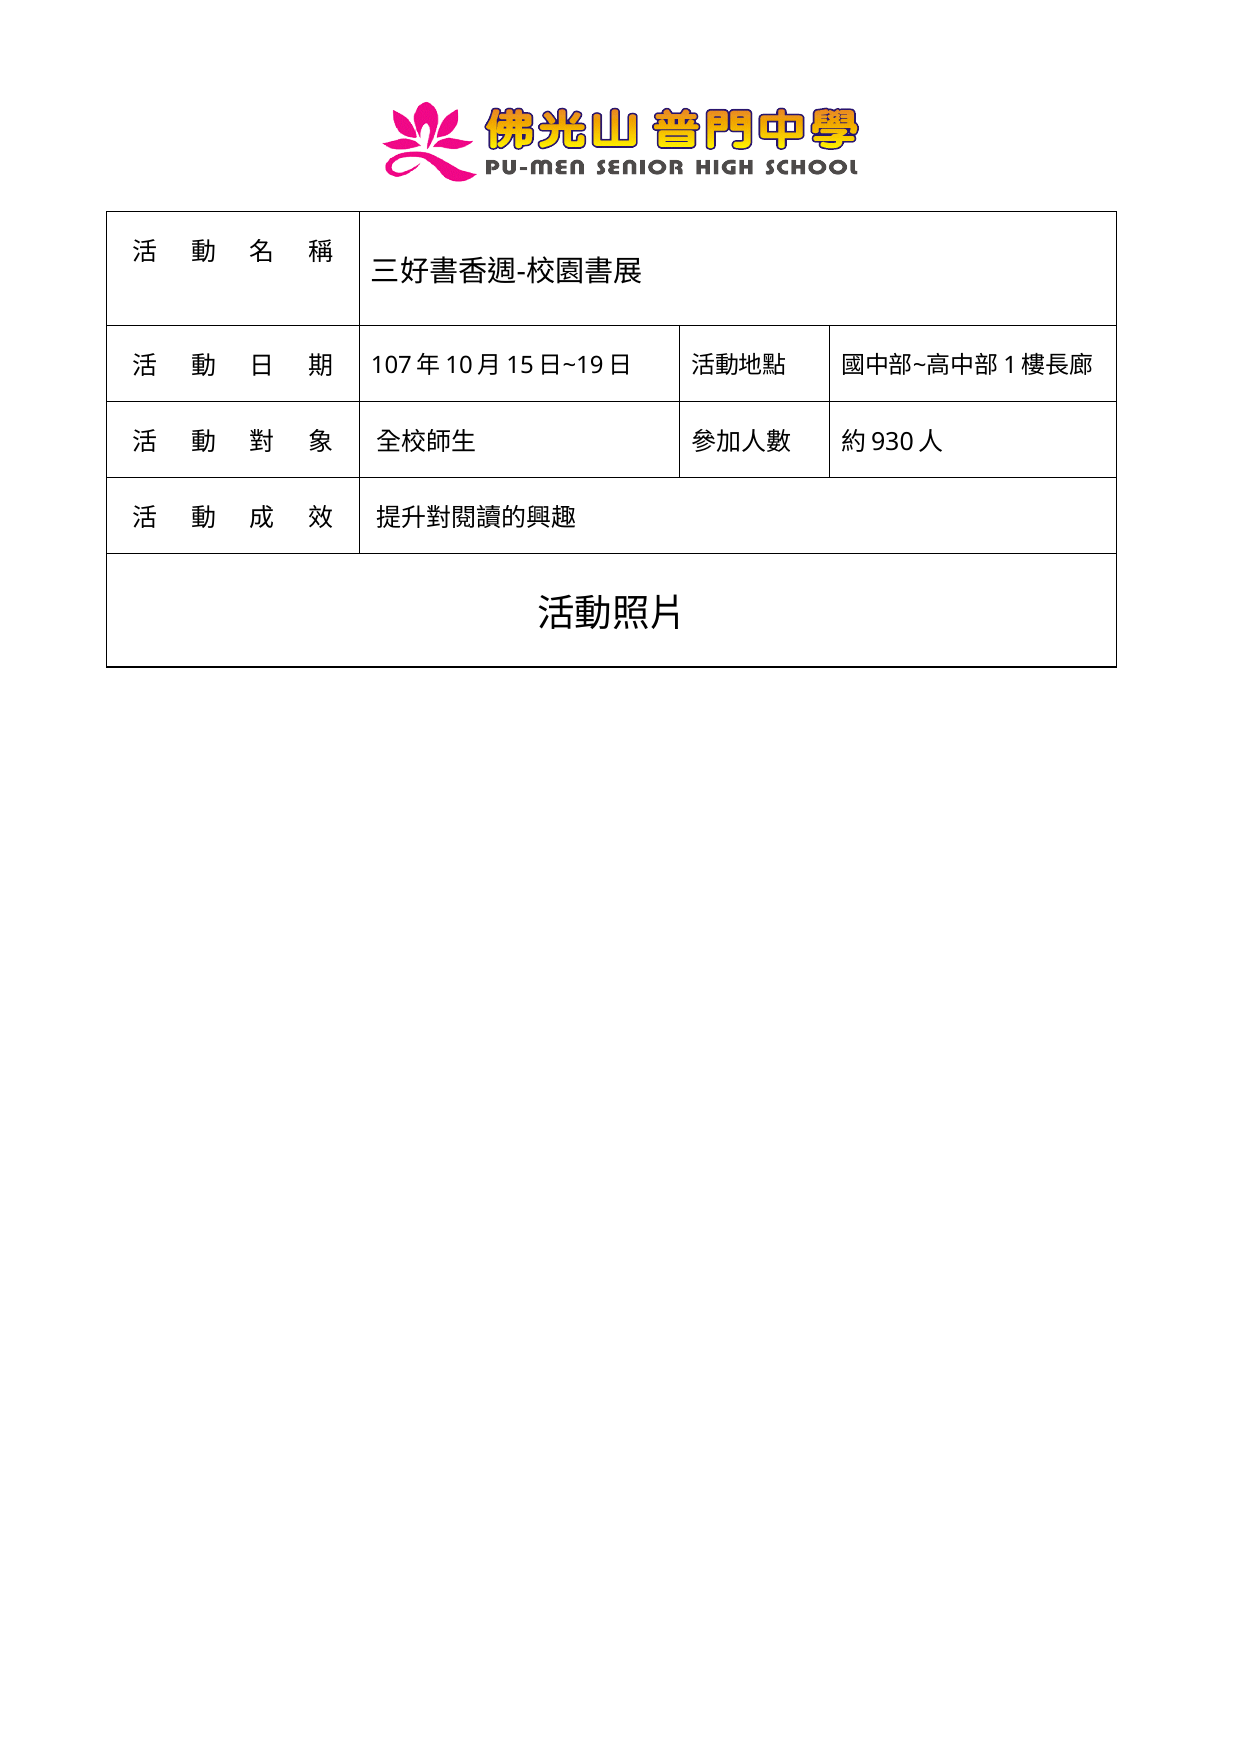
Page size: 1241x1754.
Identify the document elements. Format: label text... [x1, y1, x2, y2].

table_cell 國中部~高中部1樓長廊 [830, 326, 1116, 401]
picture [378, 98, 862, 185]
table_cell 提升對閱讀的興趣 [360, 478, 1116, 553]
table_header 活動名稱 [107, 212, 359, 325]
table_header 三好書香週-校園書展 [360, 212, 1116, 325]
table_cell 參加人數 [680, 402, 829, 477]
table_cell 107年10月15日~19日 [360, 326, 679, 401]
table_cell 活動地點 [680, 326, 829, 401]
table_cell 約930人 [830, 402, 1116, 477]
table_cell 活動照片 [107, 554, 1116, 666]
table_cell 全校師生 [360, 402, 679, 477]
table_cell 活動成效 [107, 478, 359, 553]
table_cell 活動對象 [107, 402, 359, 477]
table_cell 活動日期 [107, 326, 359, 401]
